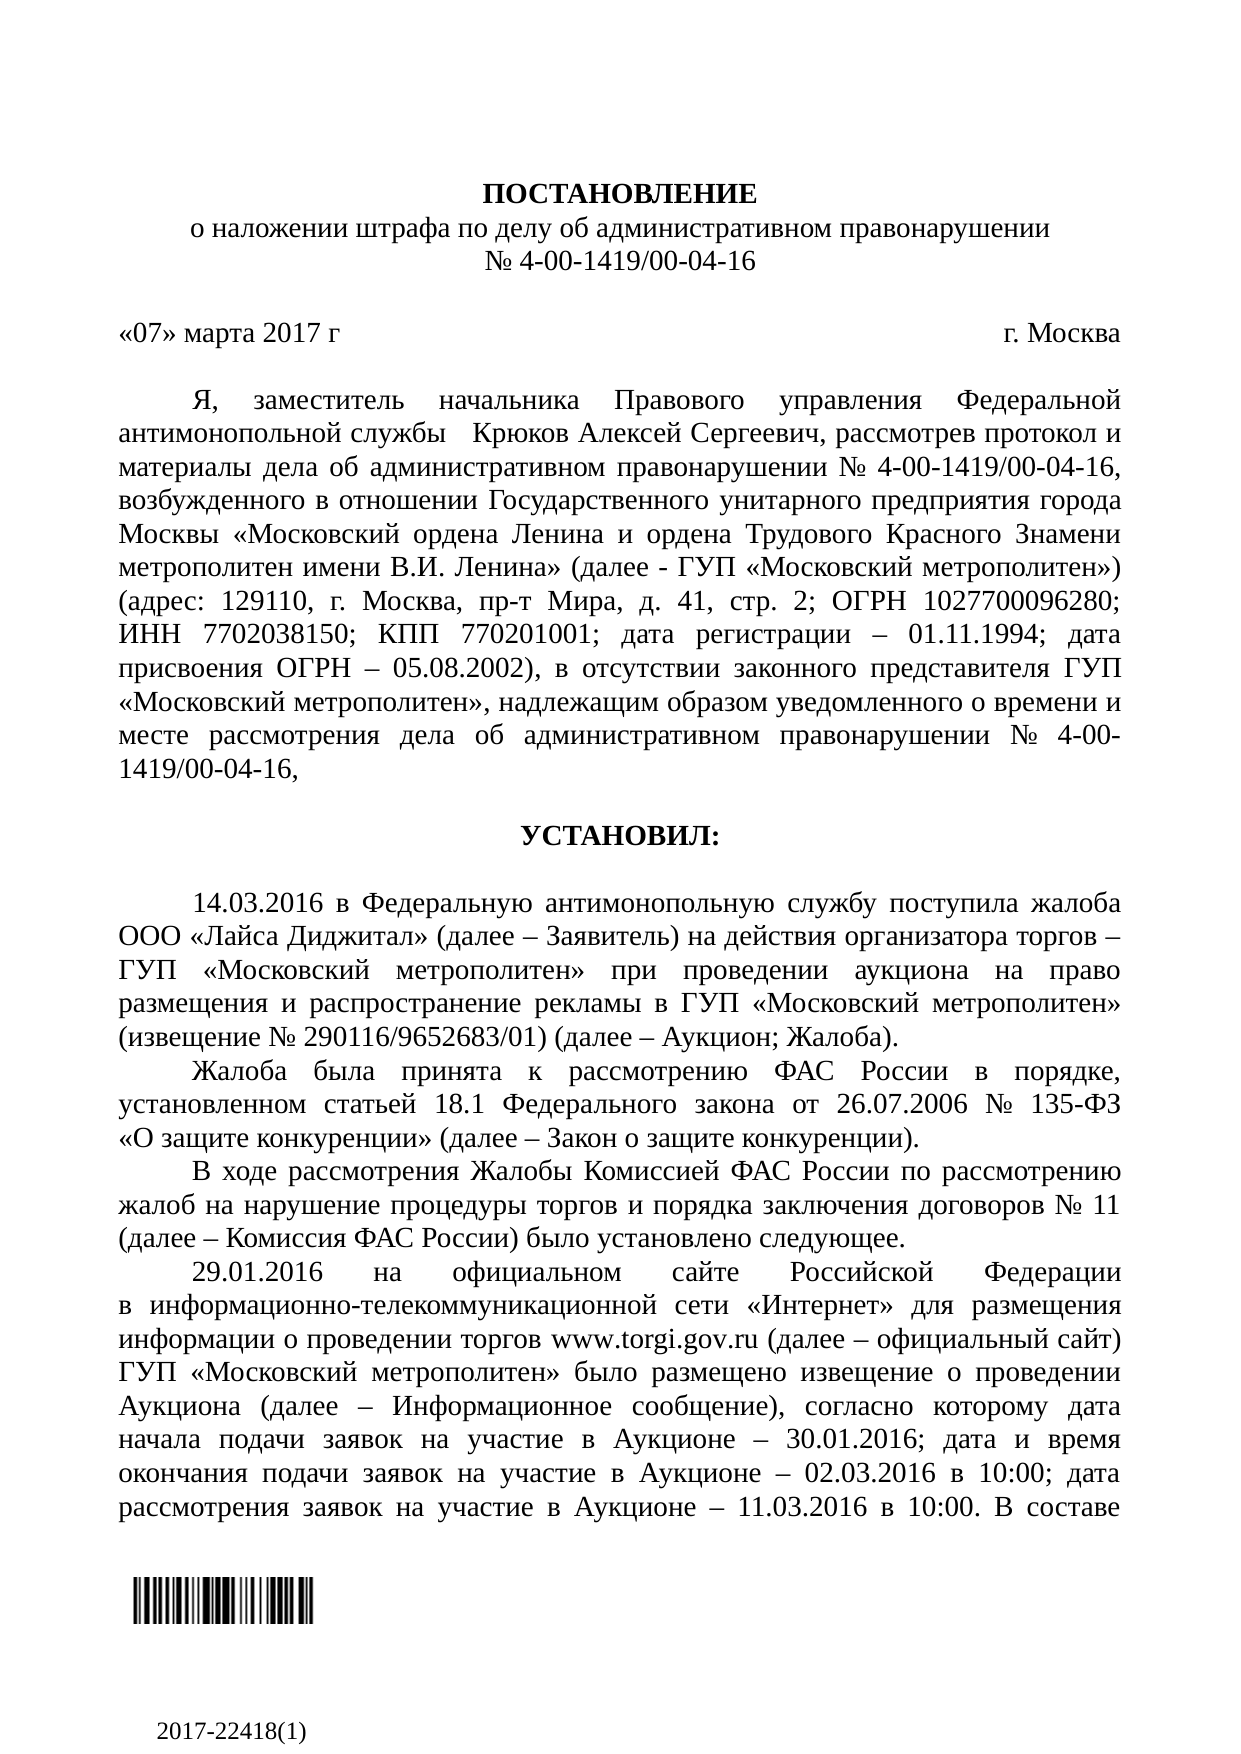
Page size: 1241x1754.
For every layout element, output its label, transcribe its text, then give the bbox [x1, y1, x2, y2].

text о наложении штрафа по делу об административном правонарушении [118, 210, 1122, 243]
text УСТАНОВИЛ: [118, 818, 1122, 851]
text Жалоба была принята к рассмотрению ФАС России в порядке, установленном статьей 18.1 Федерального закона от 26.07.2006 № 135-ФЗ «О защите конкуренции» (далее – Закон о защите конкуренции). [118, 1053, 1122, 1153]
text Я, заместитель начальника Правового управления Федеральной антимонопольной службы Крюков Алексей Сергеевич, рассмотрев протокол и материалы дела об административном правонарушении № 4-00-1419/00-04-16, возбужденного в отношении Государственного унитарного предприятия города Москвы «Московский ордена Ленина и ордена Трудового Красного Знамени метрополитен имени В.И. Ленина» (далее - ГУП «Московский метрополитен») (адрес: 129110, г. Москва, пр-т Мира, д. 41, стр. 2; ОГРН 1027700096280; ИНН 7702038150; КПП 770201001; дата регистрации – 01.11.1994; дата присвоения ОГРН – 05.08.2002), в отсутствии законного представителя ГУП «Московский метрополитен», надлежащим образом уведомленного о времени и месте рассмотрения дела об административном правонарушении № 4-00-1419/00-04-16, [118, 382, 1122, 784]
text 29.01.2016 на официальном сайте Российской Федерации в информационно-телекоммуникационной сети «Интернет» для размещения информации о проведении торгов www.torgi.gov.ru (далее – официальный сайт) ГУП «Московский метрополитен» было размещено извещение о проведении Аукциона (далее – Информационное сообщение), согласно которому дата начала подачи заявок на участие в Аукционе – 30.01.2016; дата и время окончания подачи заявок на участие в Аукционе – 02.03.2016 в 10:00; дата рассмотрения заявок на участие в Аукционе – 11.03.2016 в 10:00. В составе [118, 1254, 1122, 1522]
text В ходе рассмотрения Жалобы Комиссией ФАС России по рассмотрению жалоб на нарушение процедуры торгов и порядка заключения договоров № 11 (далее – Комиссия ФАС России) было установлено следующее. [118, 1153, 1122, 1254]
picture [118, 1577, 331, 1624]
text № 4-00-1419/00-04-16 [118, 243, 1122, 277]
text ПОСТАНОВЛЕНИЕ [118, 176, 1122, 210]
text «07» марта 2017 г г. Москва [118, 311, 1122, 348]
text 14.03.2016 в Федеральную антимонопольную службу поступила жалоба ООО «Лайса Диджитал» (далее – Заявитель) на действия организатора торгов – ГУП «Московский метрополитен» при проведении аукциона на право размещения и распространение рекламы в ГУП «Московский метрополитен» (извещение № 290116/9652683/01) (далее – Аукцион; Жалоба). [118, 885, 1122, 1053]
